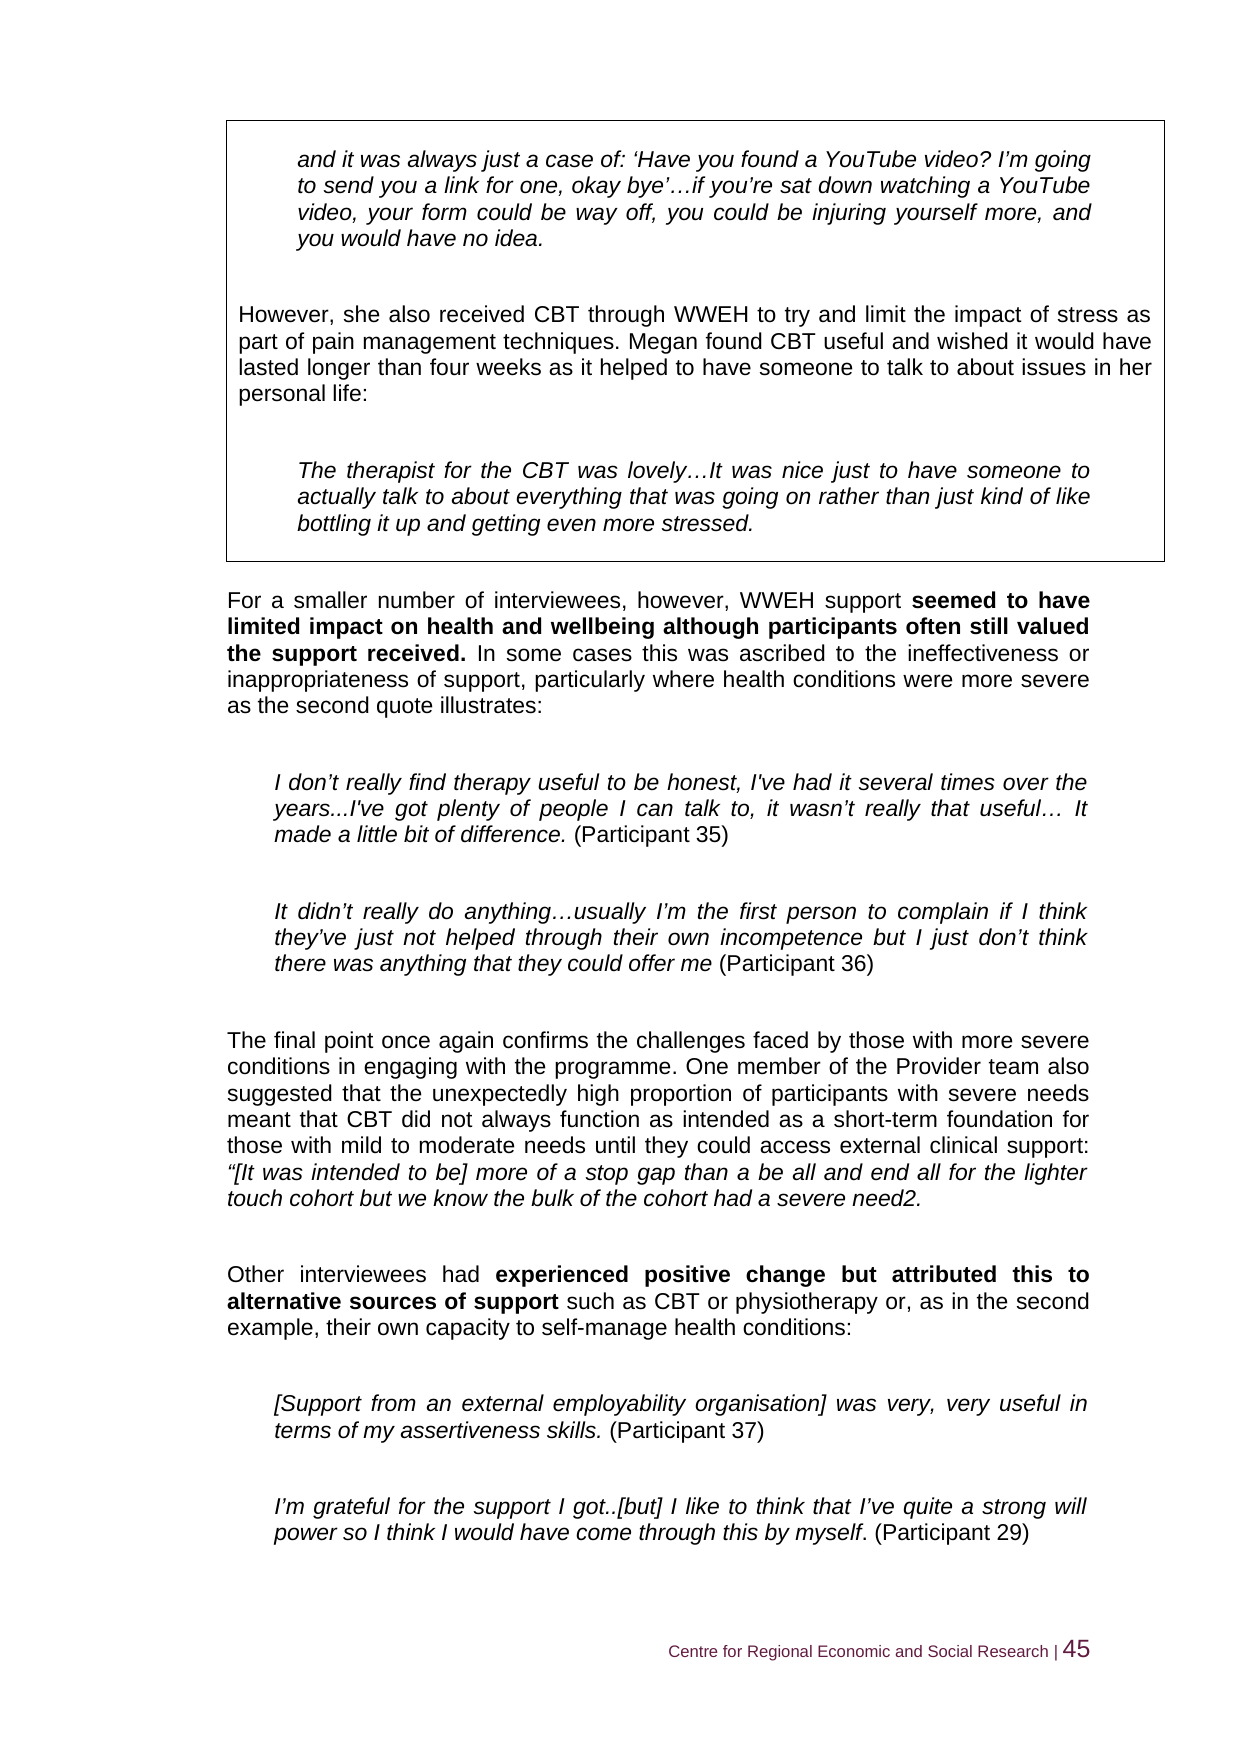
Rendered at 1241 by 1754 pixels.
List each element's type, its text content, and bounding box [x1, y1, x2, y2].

text For a smaller number of interviewees, however, WWEH support seemed to have limited impact on health and wellbeing although participants often still valued the support received. In some cases this was ascribed to the ineffectiveness or inappropriateness of support, particularly where health conditions were more severe as the second quote illustrates: [227, 587, 1090, 719]
text I don’t really find therapy useful to be honest, I've had it several times over the years...I've got plenty of people I can talk to, it wasn’t really that useful… It made a little bit of difference. (Participant 35) [274, 769, 1090, 848]
text I’m grateful for the support I got..[but] I like to think that I’ve quite a strong will power so I think I would have come through this by myself. (Participant 29) [274, 1493, 1090, 1546]
table_header and it was always just a case of: ‘Have you found a YouTube video? I’m going to send you a link for one, okay bye’…if you’re sat down watching a YouTube video, your form could be way off, you could be injuring yourself more, and you would have no idea. However, she also received CBT through WWEH to try and limit the impact of stress as part of pain management techniques. Megan found CBT useful and wished it would have lasted longer than four weeks as it helped to have someone to talk to about issues in her personal life: The therapist for the CBT was lovely…It was nice just to have someone to actually talk to about everything that was going on rather than just kind of like bottling it up and getting even more stressed. [227, 121, 1164, 561]
text Other interviewees had experienced positive change but attributed this to alternative sources of support such as CBT or physiotherapy or, as in the second example, their own capacity to self-manage health conditions: [227, 1261, 1090, 1340]
text It didn’t really do anything…usually I’m the first person to complain if I think they’ve just not helped through their own incompetence but I just don’t think there was anything that they could offer me (Participant 36) [274, 898, 1090, 977]
text [Support from an external employability organisation] was very, very useful in terms of my assertiveness skills. (Participant 37) [274, 1390, 1090, 1443]
text The final point once again confirms the challenges faced by those with more severe conditions in engaging with the programme. One member of the Provider team also suggested that the unexpectedly high proportion of participants with severe needs meant that CBT did not always function as intended as a short-term foundation for those with mild to moderate needs until they could access external clinical support: “[It was intended to be] more of a stop gap than a be all and end all for the lighter touch cohort but we know the bulk of the cohort had a severe need2. [227, 1027, 1090, 1211]
